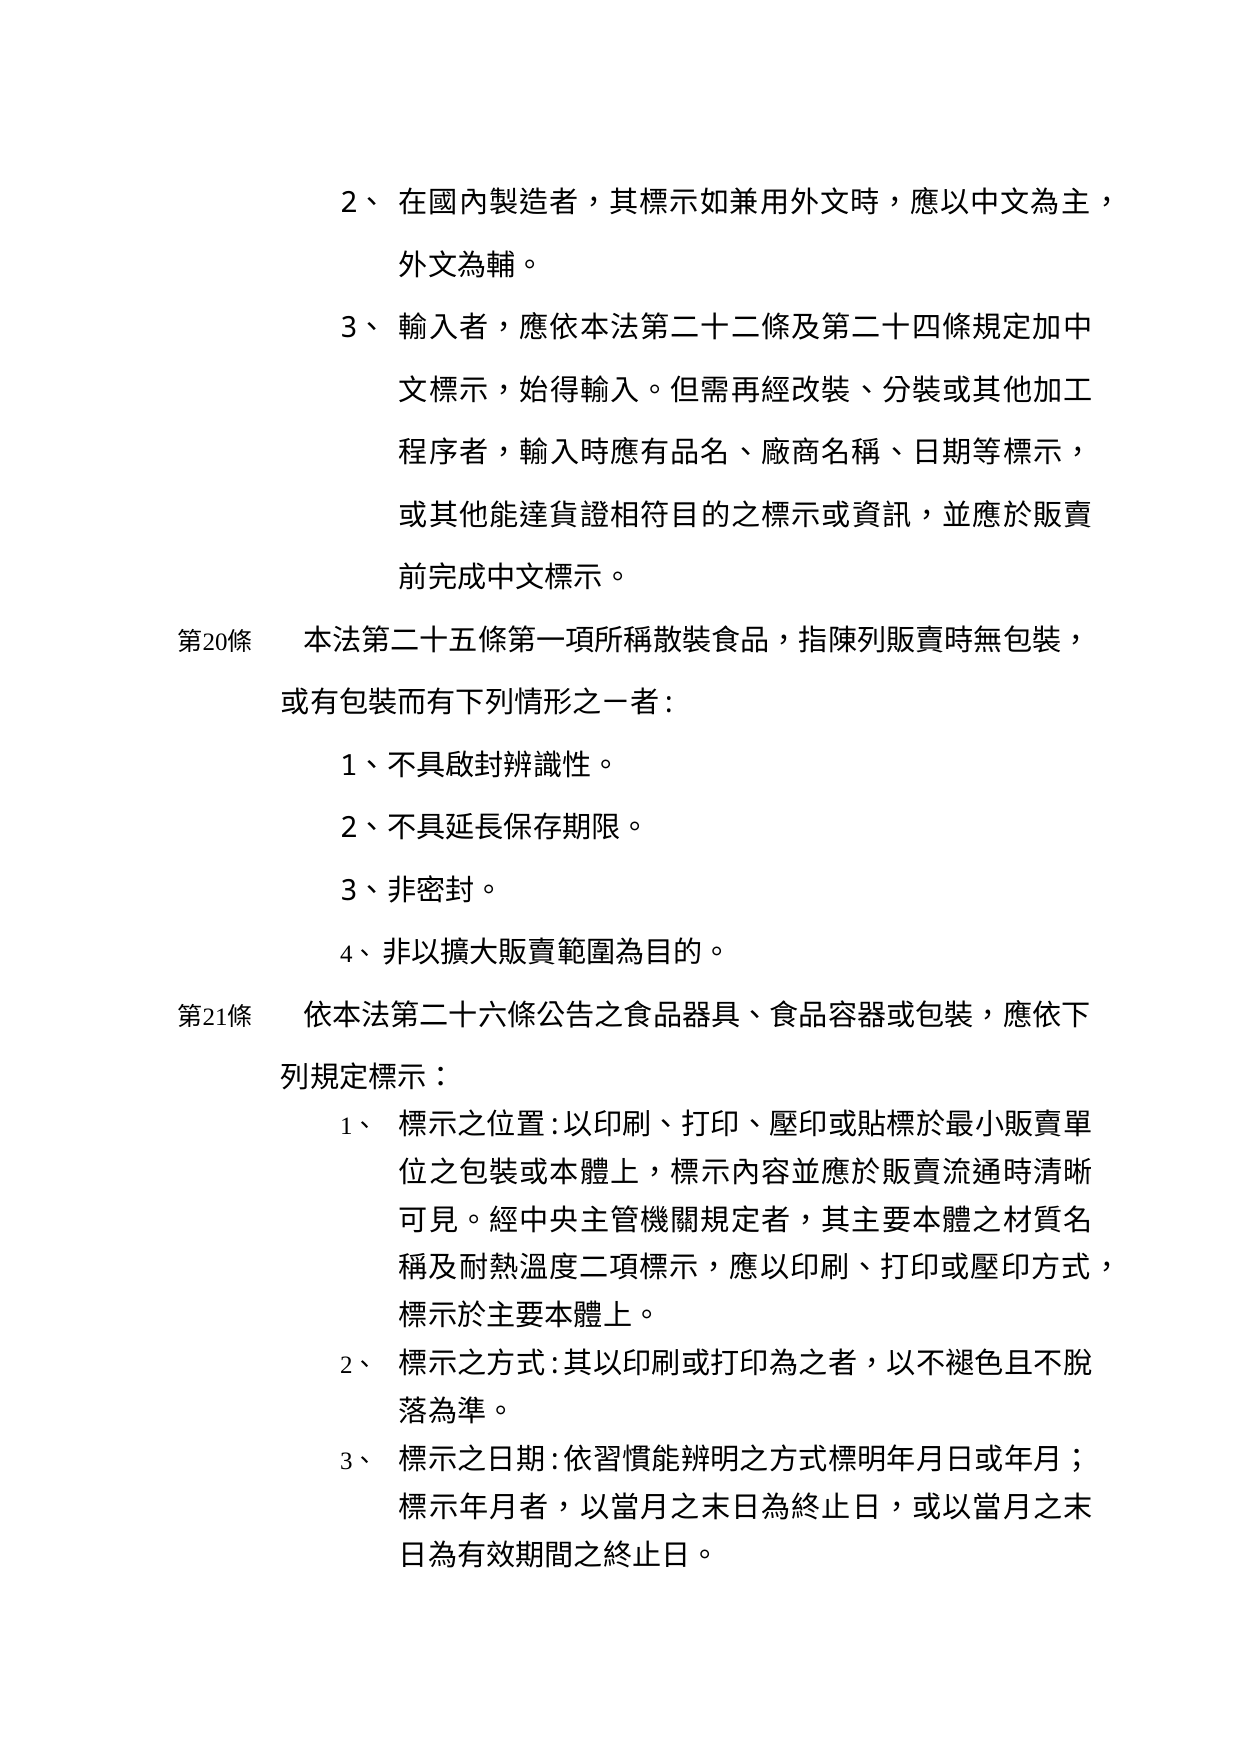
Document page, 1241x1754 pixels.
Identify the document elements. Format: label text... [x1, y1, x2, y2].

list 本法第二十五條第一項所稱散裝食品，指陳列販賣時無包裝，或有包裝而有下列情形之ㄧ者: [177, 596, 1092, 721]
list 在國內製造者，其標示如兼用外文時，應以中文為主，外文為輔。 [340, 158, 1092, 283]
list 輸入者，應依本法第二十二條及第二十四條規定加中文標示，始得輸入。但需再經改裝、分裝或其他加工程序者，輸入時應有品名、廠商名稱、日期等標示，或其他能達貨證相符目的之標示或資訊，並應於販賣前完成中文標示。 [340, 283, 1092, 596]
list 標示之方式:其以印刷或打印為之者，以不褪色且不脫落為準。 [340, 1335, 1092, 1431]
list 非以擴大販賣範圍為目的。 [267, 908, 1092, 971]
list 不具延長保存期限。 [267, 783, 1092, 846]
list 依本法第二十六條公告之食品器具、食品容器或包裝，應依下列規定標示： [177, 971, 1092, 1096]
list 不具啟封辨識性。 [267, 721, 1092, 783]
list 非密封。 [267, 846, 1092, 908]
list 標示之日期:依習慣能辨明之方式標明年月日或年月；標示年月者，以當月之末日為終止日，或以當月之末日為有效期間之終止日。 [340, 1431, 1092, 1575]
list 標示之位置:以印刷、打印、壓印或貼標於最小販賣單位之包裝或本體上，標示內容並應於販賣流通時清晰可見。經中央主管機關規定者，其主要本體之材質名稱及耐熱溫度二項標示，應以印刷、打印或壓印方式，標示於主要本體上。 [340, 1096, 1092, 1335]
